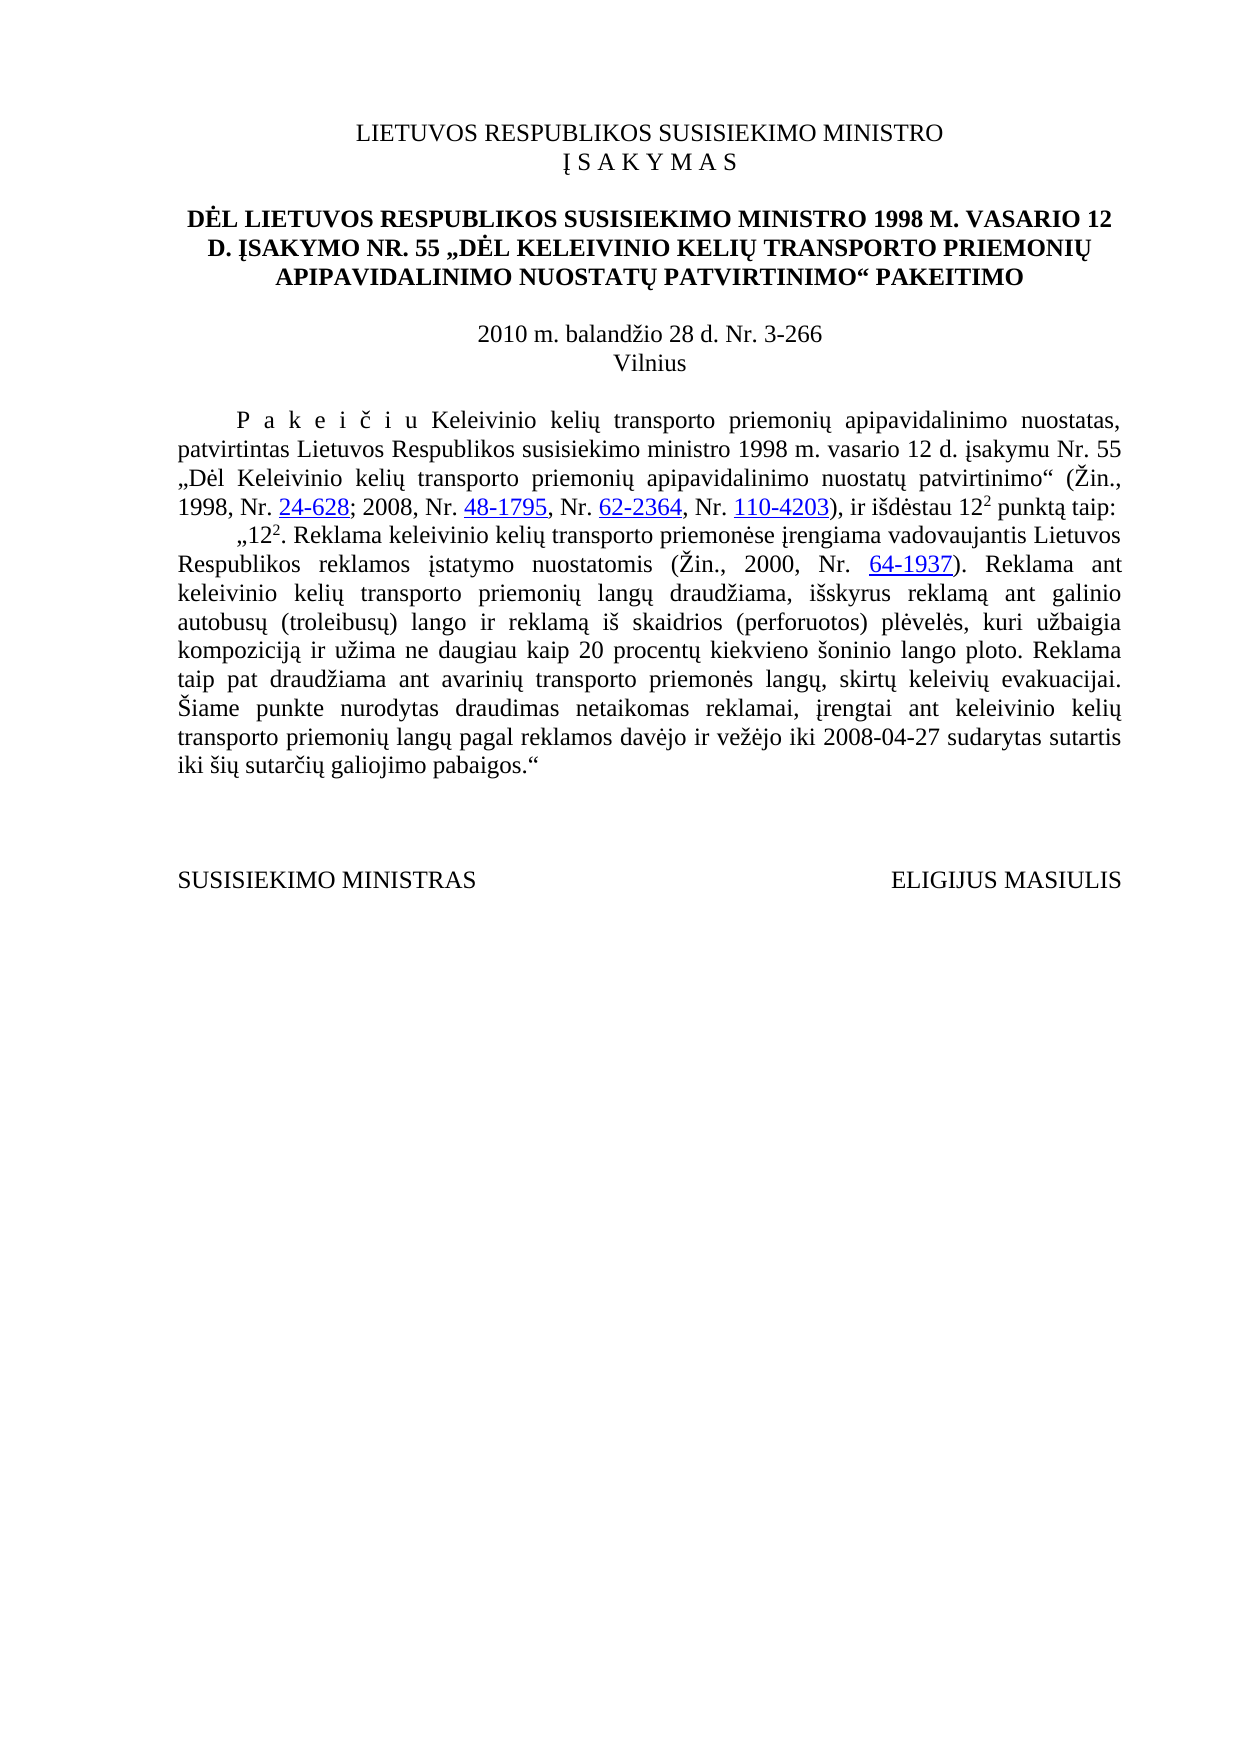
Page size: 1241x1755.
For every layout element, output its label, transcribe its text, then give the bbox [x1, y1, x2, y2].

text P a k e i č i u Keleivinio kelių transporto priemonių apipavidalinimo nuostatas, patvirtintas Lietuvos Respublikos susisiekimo ministro 1998 m. vasario 12 d. įsakymu Nr. 55 „Dėl Keleivinio kelių transporto priemonių apipavidalinimo nuostatų patvirtinimo“ (Žin., 1998, Nr. 24-628; 2008, Nr. 48-1795, Nr. 62-2364, Nr. 110-4203), ir išdėstau 122 punktą taip: [177, 406, 1122, 521]
text DĖL LIETUVOS RESPUBLIKOS SUSISIEKIMO MINISTRO 1998 m. VASARIO 12 d. ĮSAKYMO Nr. 55 „DĖL KELEIVINIO KELIŲ TRANSPORTO PRIEMONIŲ APIPAVIDALINIMO NUOSTATŲ PATVIRTINIMO“ PAKEITIMO [177, 204, 1122, 291]
text Vilnius [177, 348, 1122, 377]
text 2010 m. balandžio 28 d. Nr. 3-266 [177, 319, 1122, 348]
text Į S A K Y M A S [177, 147, 1122, 176]
text Susisiekimo ministras Eligijus Masiulis [177, 866, 1122, 894]
text LIETUVOS RESPUBLIKOS SUSISIEKIMO MINISTRO [177, 118, 1122, 147]
text „122. Reklama keleivinio kelių transporto priemonėse įrengiama vadovaujantis Lietuvos Respublikos reklamos įstatymo nuostatomis (Žin., 2000, Nr. 64-1937). Reklama ant keleivinio kelių transporto priemonių langų draudžiama, išskyrus reklamą ant galinio autobusų (troleibusų) lango ir reklamą iš skaidrios (perforuotos) plėvelės, kuri užbaigia kompoziciją ir užima ne daugiau kaip 20 procentų kiekvieno šoninio lango ploto. Reklama taip pat draudžiama ant avarinių transporto priemonės langų, skirtų keleivių evakuacijai. Šiame punkte nurodytas draudimas netaikomas reklamai, įrengtai ant keleivinio kelių transporto priemonių langų pagal reklamos davėjo ir vežėjo iki 2008-04-27 sudarytas sutartis iki šių sutarčių galiojimo pabaigos.“ [177, 521, 1122, 779]
